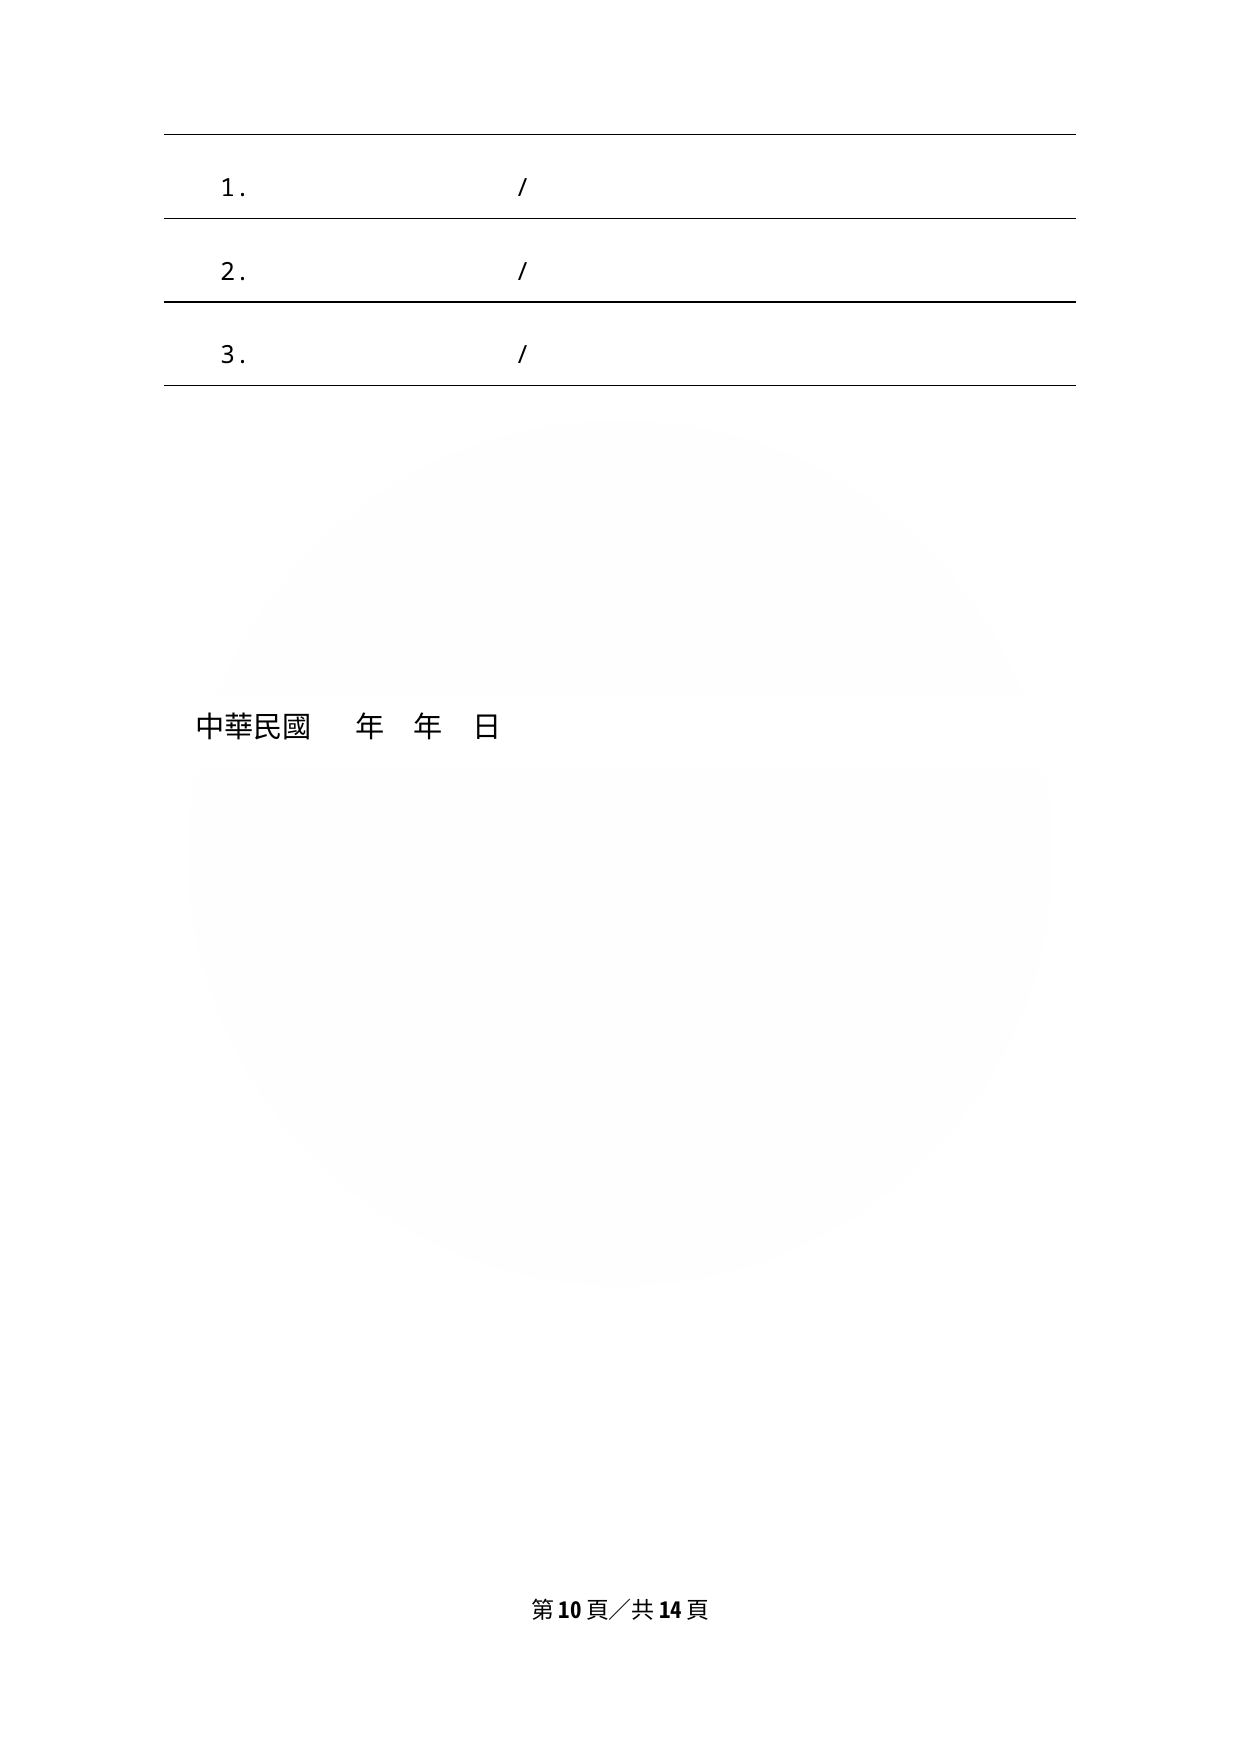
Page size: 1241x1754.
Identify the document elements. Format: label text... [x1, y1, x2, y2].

table_cell [580, 303, 1076, 385]
table_cell [580, 135, 1076, 218]
table_cell / [459, 219, 580, 301]
text 中華民國 年 年 日 [195, 704, 1037, 746]
table_cell [580, 219, 1076, 301]
table_cell / [459, 135, 580, 218]
table_cell 2. [164, 219, 459, 301]
table_cell 3. [164, 303, 459, 385]
table_cell / [459, 303, 580, 385]
table_cell 1. [164, 135, 459, 218]
